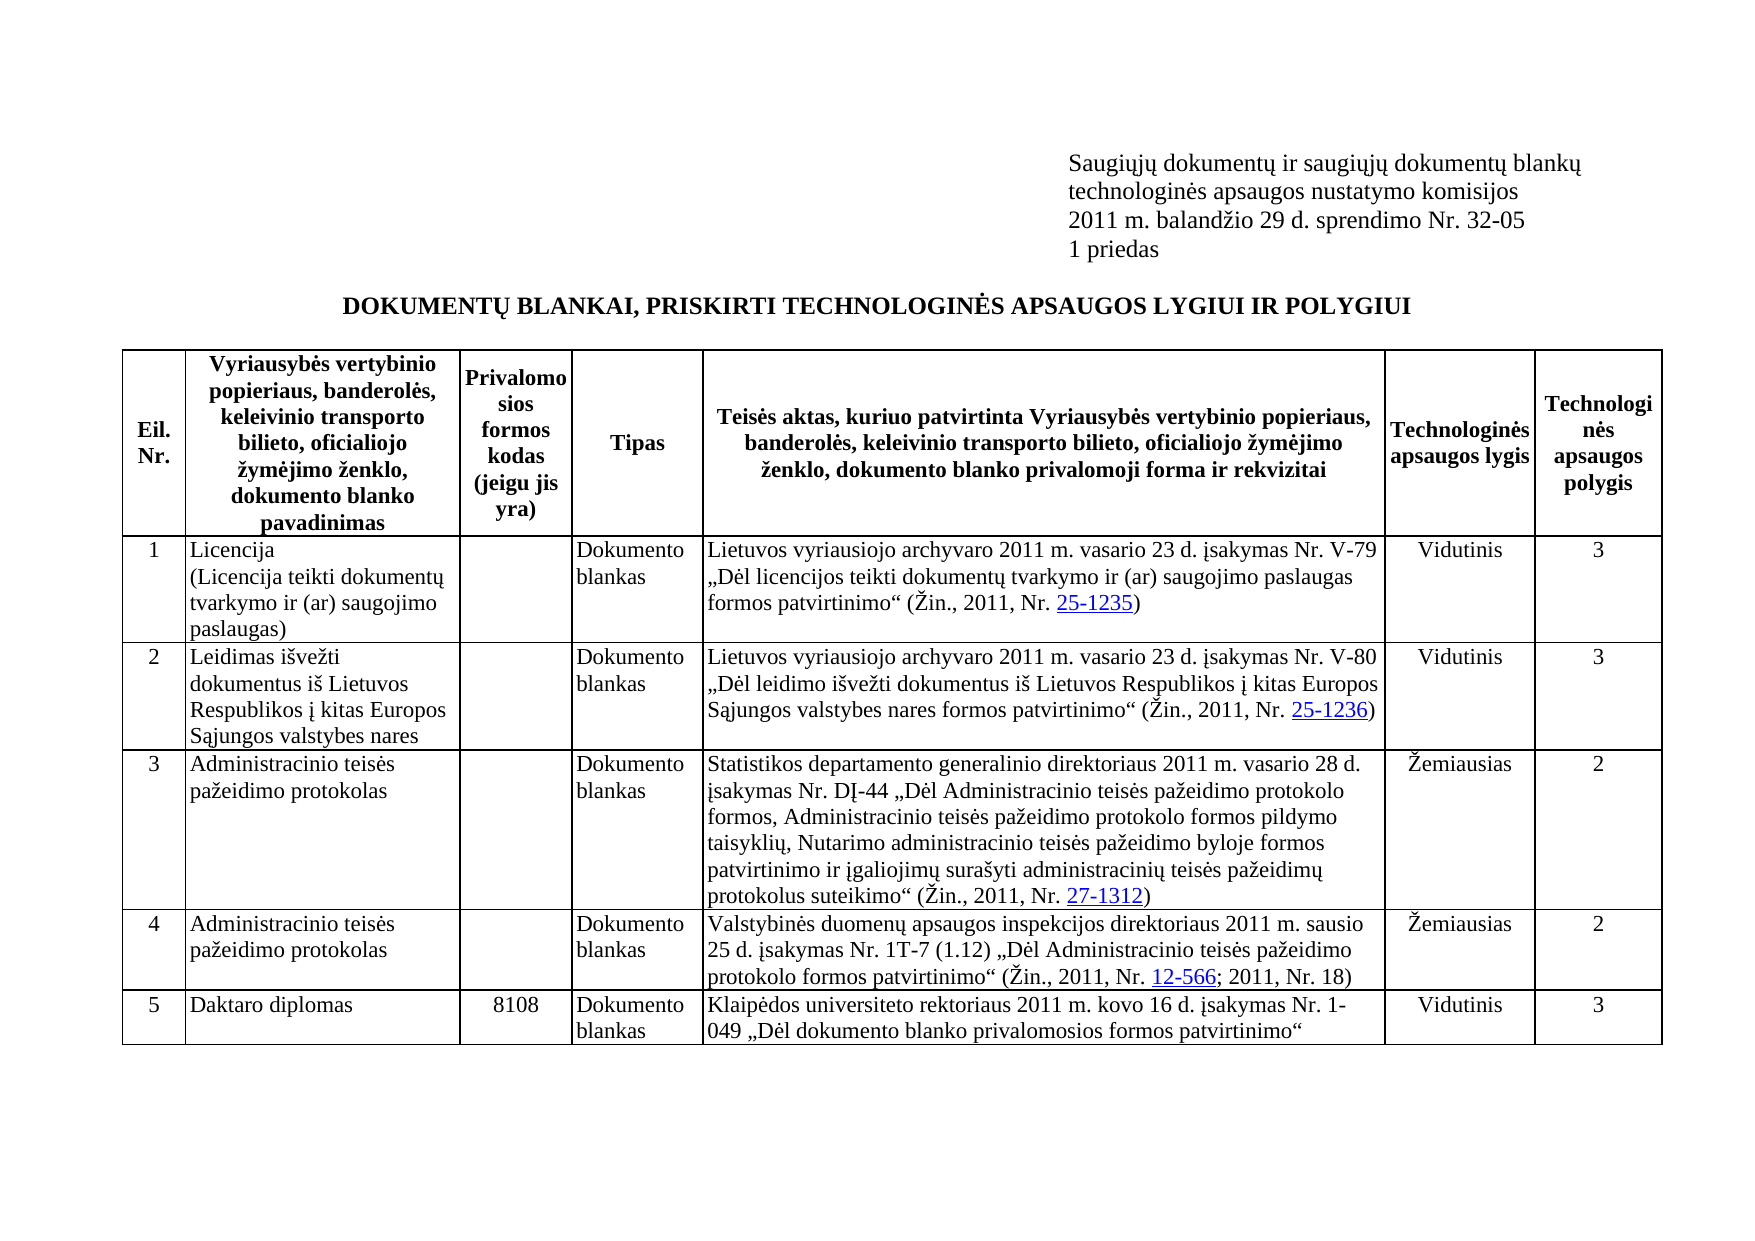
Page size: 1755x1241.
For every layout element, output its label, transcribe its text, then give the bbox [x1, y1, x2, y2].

table_cell 2 [1536, 910, 1661, 989]
table_cell Administracinio teisės pažeidimo protokolas [186, 910, 459, 989]
table_cell 3 [123, 751, 185, 908]
table_cell 5 [123, 991, 185, 1043]
table_cell 1 [123, 537, 185, 642]
table_cell 4 [123, 910, 185, 989]
table_cell Žemiausias [1386, 910, 1534, 989]
table_cell Vidutinis [1386, 537, 1534, 642]
table_cell Administracinio teisės pažeidimo protokolas [186, 751, 459, 908]
text 1 priedas [1068, 234, 1636, 263]
table_header Teisės aktas, kuriuo patvirtinta Vyriausybės vertybinio popieriaus, banderolės, keleivinio transporto bilieto, oficialiojo žymėjimo ženklo, dokumento blanko privalomoji forma ir rekvizitai [704, 351, 1384, 535]
table_cell Lietuvos vyriausiojo archyvaro 2011 m. vasario 23 d. įsakymas Nr. V-80 „Dėl leidimo išvežti dokumentus iš Lietuvos Respublikos į kitas Europos Sąjungos valstybes nares formos patvirtinimo“ (Žin., 2011, Nr. 25-1236) [704, 643, 1384, 749]
table_cell Žemiausias [1386, 751, 1534, 908]
table_cell Vidutinis [1386, 991, 1534, 1043]
table_cell Dokumento blankas [573, 643, 702, 749]
table_cell 3 [1536, 643, 1661, 749]
table_header Technologinės apsaugos polygis [1536, 351, 1661, 535]
table_header Technologinės apsaugos lygis [1386, 351, 1534, 535]
table_cell Daktaro diplomas [186, 991, 459, 1043]
table_cell [461, 910, 571, 989]
table_cell [461, 751, 571, 908]
table_cell [461, 643, 571, 749]
table_cell 3 [1536, 537, 1661, 642]
table_cell Vidutinis [1386, 643, 1534, 749]
table_cell 2 [123, 643, 185, 749]
table_header Eil. Nr. [123, 351, 185, 535]
text Saugiųjų dokumentų ir saugiųjų dokumentų blankų [1068, 148, 1636, 176]
text 2011 m. balandžio 29 d. sprendimo Nr. 32-05 [1068, 205, 1636, 234]
table_cell 3 [1536, 991, 1661, 1043]
text technologinės apsaugos nustatymo komisijos [1068, 176, 1636, 205]
table_cell [461, 537, 571, 642]
table_header Privalomosios formos kodas (jeigu jis yra) [461, 351, 571, 535]
text DOKUMENTŲ BLANKAI, PRISKIRTI TECHNOLOGINĖS APSAUGOS LYGIUI IR POLYGIUI [118, 291, 1636, 320]
table_cell Lietuvos vyriausiojo archyvaro 2011 m. vasario 23 d. įsakymas Nr. V-79 „Dėl licencijos teikti dokumentų tvarkymo ir (ar) saugojimo paslaugas formos patvirtinimo“ (Žin., 2011, Nr. 25-1235) [704, 537, 1384, 642]
table_cell 8108 [461, 991, 571, 1043]
table_cell Dokumento blankas [573, 751, 702, 908]
table_cell 2 [1536, 751, 1661, 908]
table_cell Dokumento blankas [573, 537, 702, 642]
table_header Tipas [573, 351, 702, 535]
table_cell Dokumento blankas [573, 910, 702, 989]
